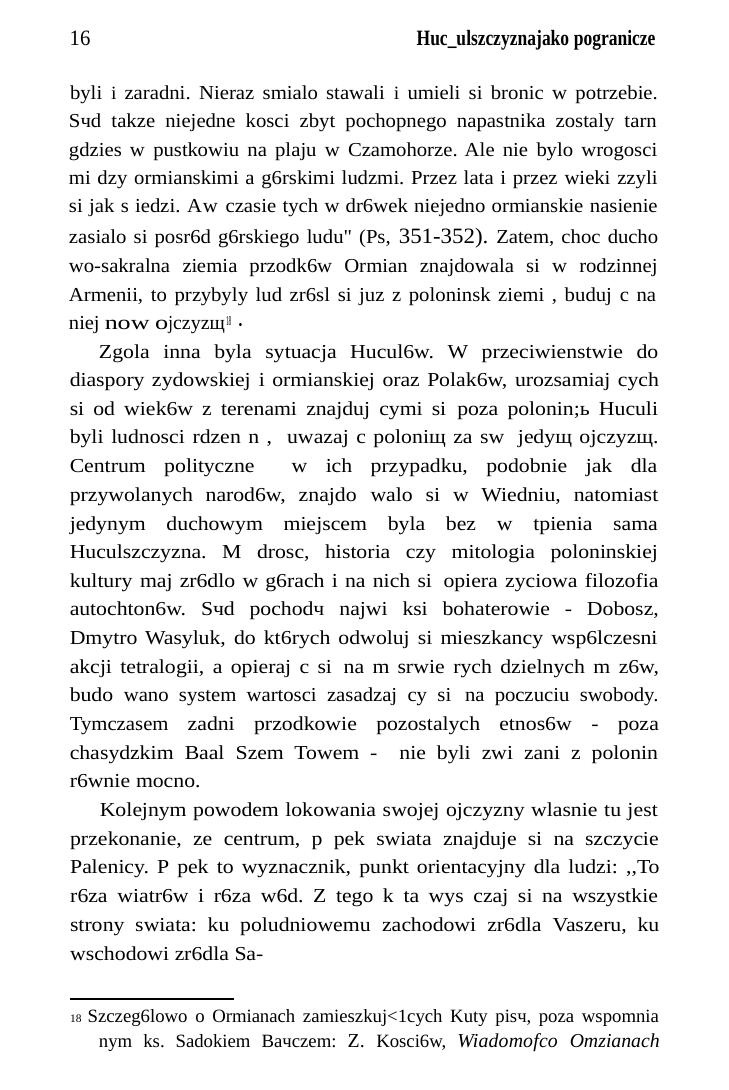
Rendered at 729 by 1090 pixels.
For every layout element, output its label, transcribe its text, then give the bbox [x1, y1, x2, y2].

text Kolejnym powodem lokowania swojej ojczyzny wlasnie tu jest przekonanie, ze centrum, p pek swiata znajduje si na szczycie Palenicy. P pek to wyznacznik, punkt orientacyjny dla ludzi: ,,То r6za wiatr6w і r6za w6d. Z tego k ta wys czaj si na wszystkie strony swiata: ku poludniowemu zachodowi zr6dla Vaszeru, ku wschodowi zr6dla Sa- [70, 798, 659, 964]
subtitle 16 Huc_ulszczyznajako pogranicze [69, 24, 672, 50]
text byli і zaradni. Nieraz smialo stawali і umieli si bronic w potrzebie. Sчd takze niejedne kosci zbyt pochopnego napastnika zostaly tarn gdzies w pustkowiu na plaju w Czamohorze. Ale nie bylo wrogosci mi dzy ormianskimi а g6rskimi ludzmi. Przez lata і przez wieki zzyli si jak s iedzi. Аw czasie tych w dr6wek niejedno ormianskie nasienie zasialo si posr6d g6rskiego ludu" (Ps, 351-352). Zatem, choc ducho­ wo-sakralna ziemia przodk6w Ormian znajdowala si w rodzinnej Armenii, to przybyly lud zr6sl si juz z poloninsk ziemi , buduj c na niej now ojczyzщ18 • [69, 81, 658, 334]
text Zgola inna byla sytuacja Hucul6w. W przeciwienstwie do diaspory zydowskiej і ormianskiej oraz Polak6w, urozsamiaj cych si od wiek6w z terenami znajduj cymi si poza polonin;ь Huculi byli ludnosci rdzen­ n , uwazaj c poloniщ za sw jedyщ ojczyzщ. Centrum polityczne w ich przypadku, podobnie jak dla przywolanych narod6w, znajdo­ walo si w Wiedniu, natomiast jedynym duchowym miejscem byla bez w tpienia sama Huculszczyzna. M drosc, historia czy mitologia poloninskiej kultury maj zr6dlo w g6rach і na nich si opiera zyciowa filozofia autochton6w. Sчd pochodч najwi ksi bohaterowie - Dobosz, Dmytro Wasyluk, do kt6rych odwoluj si mieszkancy wsp6lczesni akcji tetralogii, а opieraj c si na m srwie rych dzielnych m z6w, budo­ wano system wartosci zasadzaj cy si na poczuciu swobody. Tymczasem zadni przodkowie pozostalych etnos6w - poza chasydzkim Baal Szem Towem - nie byli zwi zani z polonin r6wnie mocno. [69, 339, 659, 792]
text 18 Szczeg6lowo о Ormianach zamieszkuj<1cych Kuty ріsч, poza wspomnia­ nym ks. Sadokiem Baчczem: Z. Kosci6w, Wiadomofcо Omzianach [70, 998, 660, 1052]
